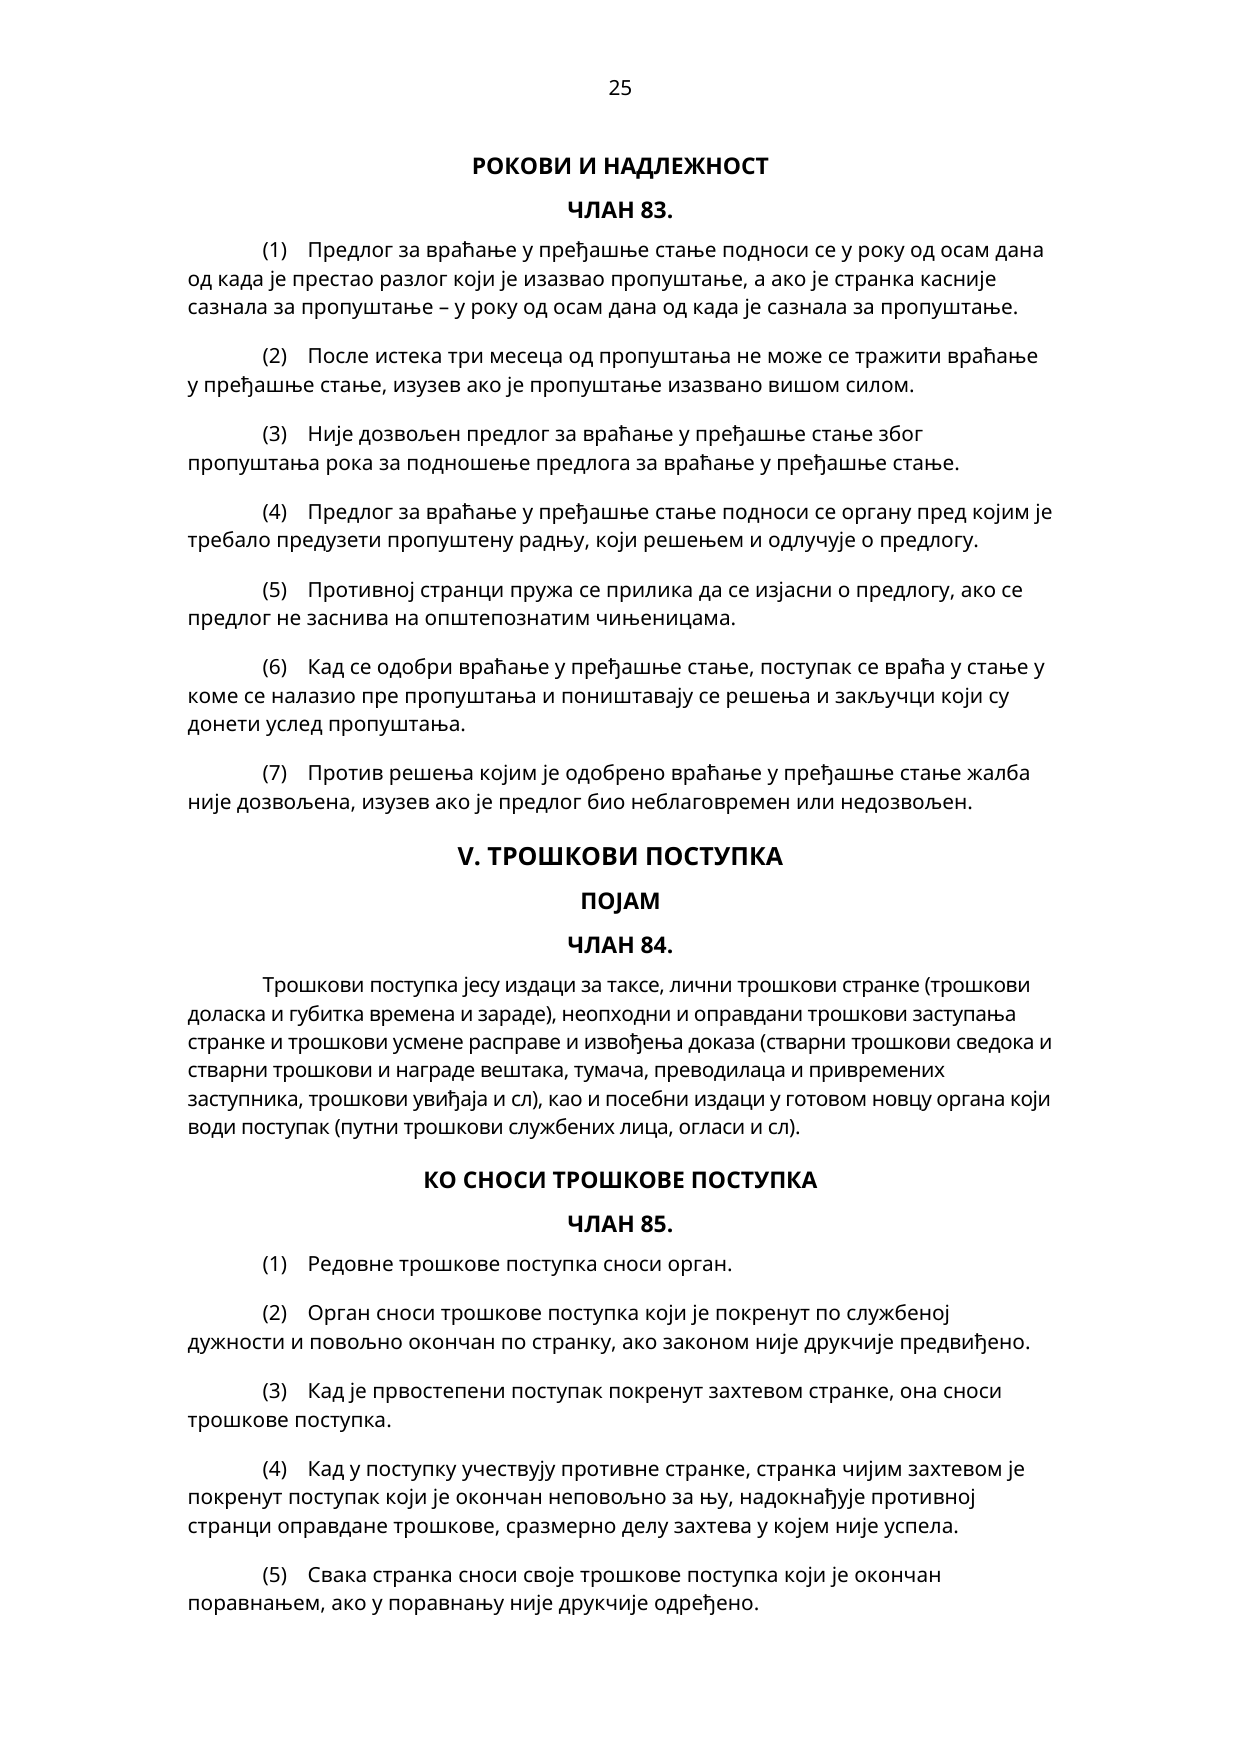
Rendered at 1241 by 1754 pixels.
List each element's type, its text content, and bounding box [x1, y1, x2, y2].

text (4) Кад у поступку учествују противне странке, странка чијим захтевом је покренут поступак који је окончан неповољно за њу, надокнађује противној странци оправдане трошкове, сразмерно делу захтева у којем није успела. [187, 1454, 1053, 1539]
text (6) Кад се одобри враћање у пређашње стање, поступак се враћа у стање у коме се налазио пре пропуштања и поништавају се решења и закључци који су донети услед пропуштања. [187, 652, 1053, 738]
text Рокови и надлежност [262, 150, 978, 181]
text (2) После истека три месеца од пропуштања не може се тражити враћање у пређашње стање, изузев ако је пропуштање изазвано вишом силом. [187, 342, 1053, 398]
text Трошкови поступка јесу издаци за таксе, лични трошкови странке (трошкови доласка и губитка времена и зараде), неопходни и оправдани трошкови заступања странке и трошкови усмене расправе и извођења доказа (стварни трошкови сведока и стварни трошкови и награде вештака, тумача, преводилаца и привремених заступника, трошкови увиђаја и сл), као и посебни издаци у готовом новцу органа који води поступак (путни трошкови службених лица, огласи и сл). [187, 970, 1053, 1141]
text V. ТРОШКОВИ ПОСТУПКА [262, 838, 978, 872]
text (1) Предлог за враћање у пређашње стање подноси се у року од осам дана од када је престао разлог који је изазвао пропуштање, а ако је странка касније сазнала за пропуштање – у року од осам дана од када је сазнала за пропуштање. [187, 235, 1053, 321]
text Члан 83. [262, 194, 978, 225]
text Члан 84. [262, 929, 978, 960]
text (3) Није дозвољен предлог за враћање у пређашње стање због пропуштања рока за подношење предлога за враћање у пређашње стање. [187, 419, 1053, 476]
text (2) Орган сноси трошкове поступка који је покренут по службеној дужности и повољно окончан по странку, ако законом није друкчије предвиђено. [187, 1298, 1053, 1355]
text (5) Свака странка сноси своје трошкове поступка који је окончан поравнањем, ако у поравнању није друкчије одређено. [187, 1560, 1053, 1617]
text Појам [262, 885, 978, 916]
text (5) Противној странци пружа се прилика да се изјасни о предлогу, ако се предлог не заснива на општепознатим чињеницама. [187, 575, 1053, 632]
text (4) Предлог за враћање у пређашње стање подноси се органу пред којим је требало предузети пропуштену радњу, који решењем и одлучује о предлогу. [187, 497, 1053, 554]
text (3) Кад је првостепени поступак покренут захтевом странке, она сноси трошкове поступка. [187, 1376, 1053, 1433]
text (1) Редовне трошкове поступка сноси орган. [187, 1249, 1053, 1278]
text Члан 85. [262, 1208, 978, 1239]
text (7) Против решења којим је одобрено враћање у пређашње стање жалба није дозвољена, изузев ако је предлог био неблаговремен или недозвољен. [187, 758, 1053, 815]
text Ко сноси трошкове поступка [262, 1164, 978, 1195]
